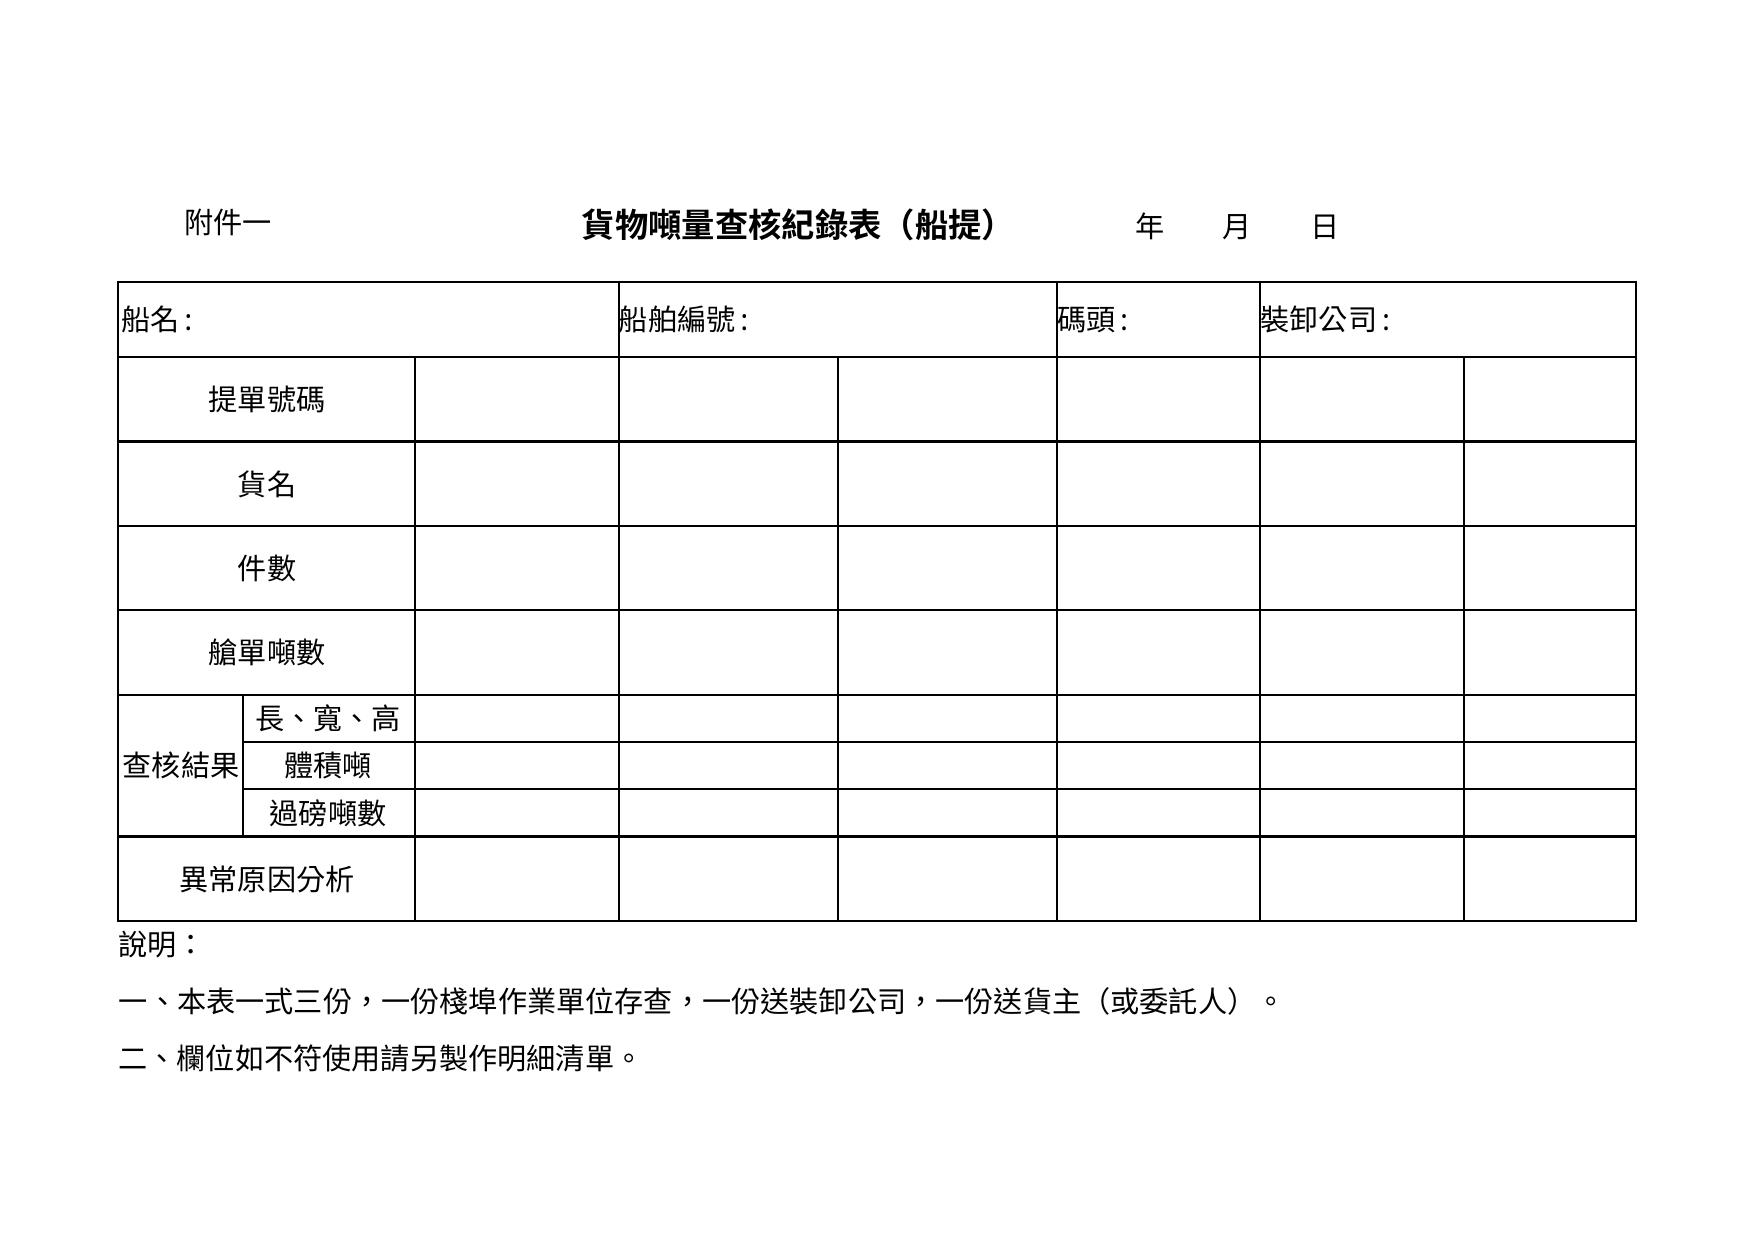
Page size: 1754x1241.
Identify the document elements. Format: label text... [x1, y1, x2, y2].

table_cell 艙單噸數 [119, 611, 414, 693]
table_cell [620, 696, 837, 741]
table_cell 查核結果 [119, 696, 242, 835]
text 二、欄位如不符使用請另製作明細清單。 [118, 1036, 1636, 1078]
table_cell [839, 790, 1056, 835]
table_cell [1058, 838, 1259, 920]
table_cell [839, 696, 1056, 741]
table_cell [620, 790, 837, 835]
table_cell [1058, 358, 1259, 440]
table_cell 件數 [119, 527, 414, 609]
table_cell [1465, 527, 1635, 609]
table_cell 裝卸公司: [1261, 283, 1635, 356]
table_cell [839, 743, 1056, 788]
table_cell [1058, 527, 1259, 609]
table_cell 長、寬、高 [244, 696, 414, 741]
table_cell [1465, 743, 1635, 788]
table_cell [1465, 790, 1635, 835]
table_cell 船名: [119, 283, 618, 356]
table_cell [416, 838, 618, 920]
table_cell [416, 443, 618, 525]
table_cell [1058, 790, 1259, 835]
table_cell [620, 743, 837, 788]
table_cell [416, 743, 618, 788]
table_cell [620, 611, 837, 693]
table_cell [416, 696, 618, 741]
table_cell [1261, 527, 1463, 609]
table_cell 體積噸 [244, 743, 414, 788]
table_cell [620, 443, 837, 525]
table_cell [1261, 611, 1463, 693]
table_cell [620, 838, 837, 920]
table_cell [1465, 611, 1635, 693]
table_cell [1261, 790, 1463, 835]
table_cell [1261, 443, 1463, 525]
table_cell 碼頭: [1058, 283, 1259, 356]
table_cell [1261, 696, 1463, 741]
table_cell 過磅噸數 [244, 790, 414, 835]
table_cell [1465, 443, 1635, 525]
table_cell [1261, 358, 1463, 440]
table_cell [1058, 611, 1259, 693]
table_cell [839, 611, 1056, 693]
text 一、本表一式三份，一份棧埠作業單位存查，一份送裝卸公司，一份送貨主（或委託人）。 [119, 979, 1636, 1021]
table_cell [620, 527, 837, 609]
table_header 貨物噸量查核紀錄表（船提） 年 月 日 [118, 194, 1636, 281]
table_cell [839, 838, 1056, 920]
text 說明： [118, 922, 1636, 964]
table_cell [1465, 358, 1635, 440]
table_cell [620, 358, 837, 440]
table_cell [416, 527, 618, 609]
table_cell [1058, 443, 1259, 525]
table_cell [1058, 743, 1259, 788]
table_cell 提單號碼 [119, 358, 414, 440]
table_cell 船舶編號: [620, 283, 1056, 356]
table_cell [416, 790, 618, 835]
table_cell [1261, 743, 1463, 788]
table_cell [1261, 838, 1463, 920]
table_cell [839, 527, 1056, 609]
table_cell [839, 358, 1056, 440]
table_cell [839, 443, 1056, 525]
table_cell 貨名 [119, 443, 414, 525]
table_cell [1465, 838, 1635, 920]
table_cell [1058, 696, 1259, 741]
table_cell [1465, 696, 1635, 741]
table_cell 異常原因分析 [119, 838, 414, 920]
table_cell [416, 358, 618, 440]
table_cell [416, 611, 618, 693]
